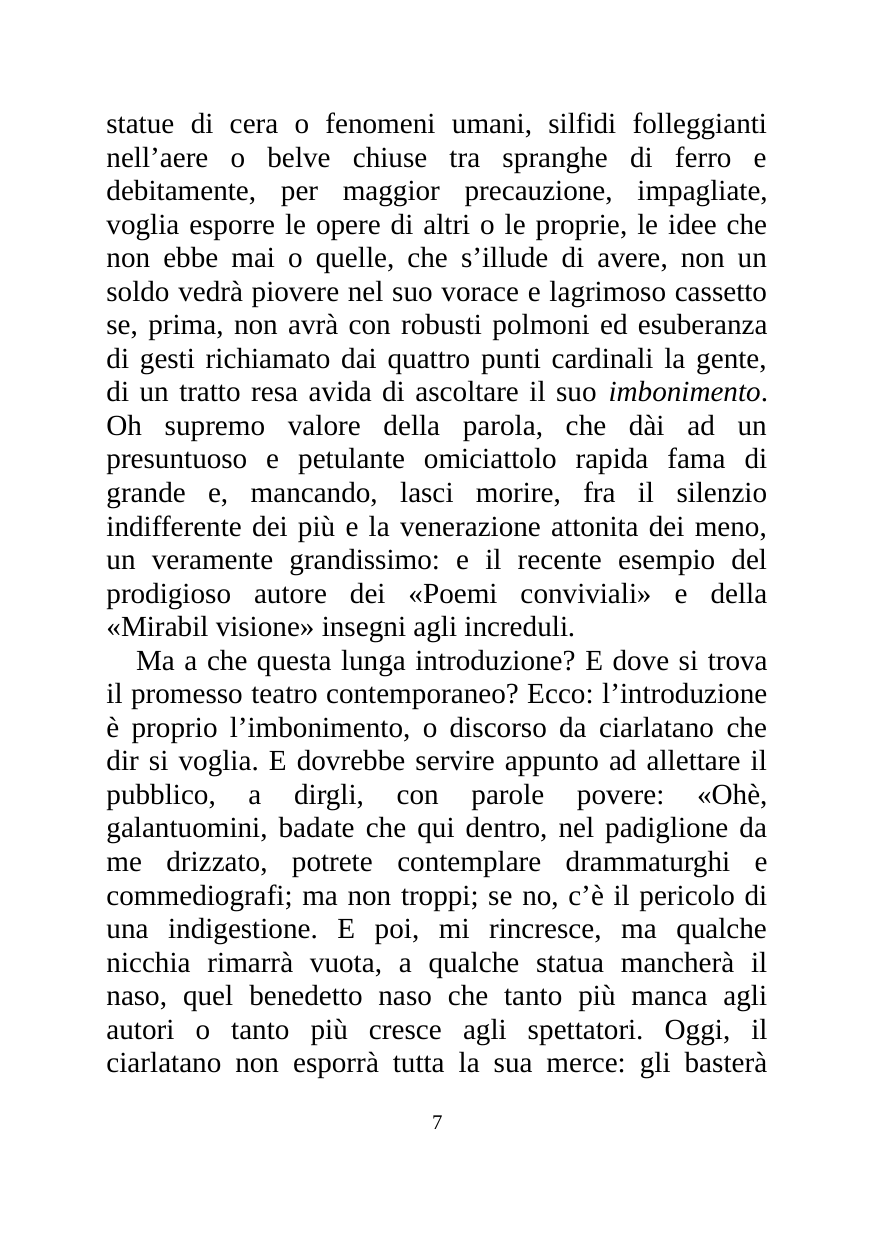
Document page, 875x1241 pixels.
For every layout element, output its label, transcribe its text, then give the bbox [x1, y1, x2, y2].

text Ma a che questa lunga introduzione? E dove si trova il promesso teatro contemporaneo? Ecco: l’introduzione è proprio l’imbonimento, o discorso da ciarlatano che dir si voglia. E dovrebbe servire appunto ad allettare il pubblico, a dirgli, con parole povere: «Ohè, galantuomini, badate che qui dentro, nel padiglione da me drizzato, potrete contemplare drammaturghi e commediografi; ma non troppi; se no, c’è il pericolo di una indigestione. E poi, mi rincresce, ma qualche nicchia rimarrà vuota, a qualche statua mancherà il naso, quel benedetto naso che tanto più manca agli autori o tanto più cresce agli spettatori. Oggi, il ciarlatano non esporrà tutta la sua merce: gli basterà [106, 643, 768, 1079]
text statue di cera o fenomeni umani, silfidi folleggianti nell’aere o belve chiuse tra spranghe di ferro e debitamente, per maggior precauzione, impagliate, voglia esporre le opere di altri o le proprie, le idee che non ebbe mai o quelle, che s’illude di avere, non un soldo vedrà piovere nel suo vorace e lagrimoso cassetto se, prima, non avrà con robusti polmoni ed esuberanza di gesti richiamato dai quattro punti cardinali la gente, di un tratto resa avida di ascoltare il suo imbonimento. Oh supremo valore della parola, che dài ad un presuntuoso e petulante omiciattolo rapida fama di grande e, mancando, lasci morire, fra il silenzio indifferente dei più e la venerazione attonita dei meno, un veramente grandissimo: e il recente esempio del prodigioso autore dei «Poemi conviviali» e della «Mirabil visione» insegni agli increduli. [106, 106, 768, 643]
